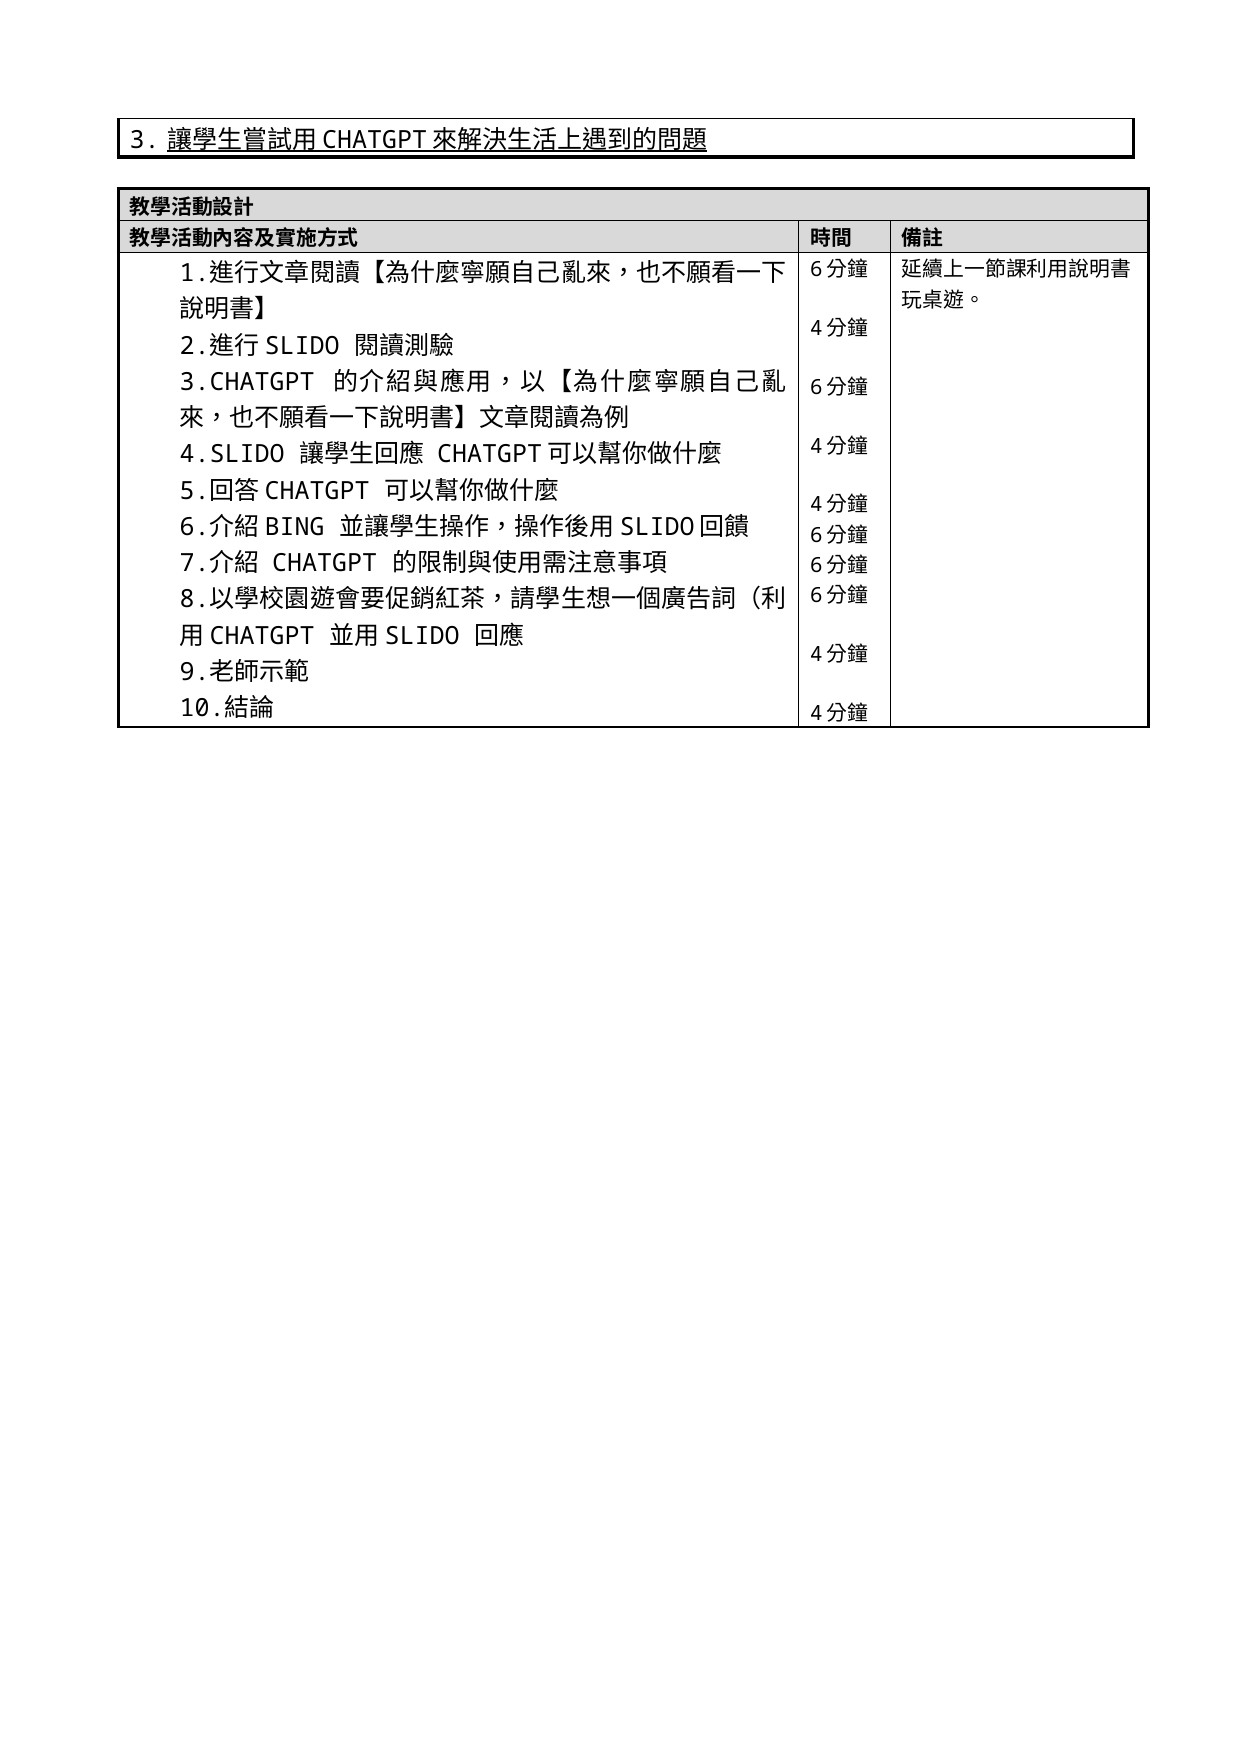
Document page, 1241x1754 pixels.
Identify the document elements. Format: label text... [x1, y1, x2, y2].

table_cell 教學活動內容及實施方式 [120, 221, 798, 252]
table_cell 備註 [891, 221, 1147, 252]
table_cell 閱讀「為什麼寧願自己亂來，也不願看一下說明書」，增進閱讀理解能力，並應用資訊科技工具進行回饋，並連結說明書在日常生活的重要性，與閱讀的多樣性。 透過CHATGPT如何使用的範例與說明，讓學生可以學會基本的操作並認識工具使用的限制。 讓學生嘗試用CHATGPT來解決生活上遇到的問題 [120, 119, 1132, 155]
table_header 教學活動設計 [120, 190, 1147, 220]
table_cell 6分鐘 4分鐘 6分鐘 4分鐘 4分鐘 6分鐘 6分鐘 6分鐘 4分鐘 4分鐘 [799, 253, 890, 726]
table_cell 延續上一節課利用說明書玩桌遊。 [891, 253, 1147, 726]
table_cell 1.進行文章閱讀【為什麼寧願自己亂來，也不願看一下說明書】 2.進行SLIDO 閱讀測驗 3.CHATGPT 的介紹與應用，以【為什麼寧願自己亂來，也不願看一下說明書】文章閱讀為例 4.SLIDO 讓學生回應 CHATGPT可以幫你做什麼 5.回答CHATGPT 可以幫你做什麼 6.介紹BING 並讓學生操作，操作後用SLIDO回饋 7.介紹 CHATGPT 的限制與使用需注意事項 8.以學校園遊會要促銷紅茶，請學生想一個廣告詞（利用CHATGPT 並用SLIDO 回應 9.老師示範 10.結論 [120, 253, 798, 726]
table_cell 時間 [799, 221, 890, 252]
